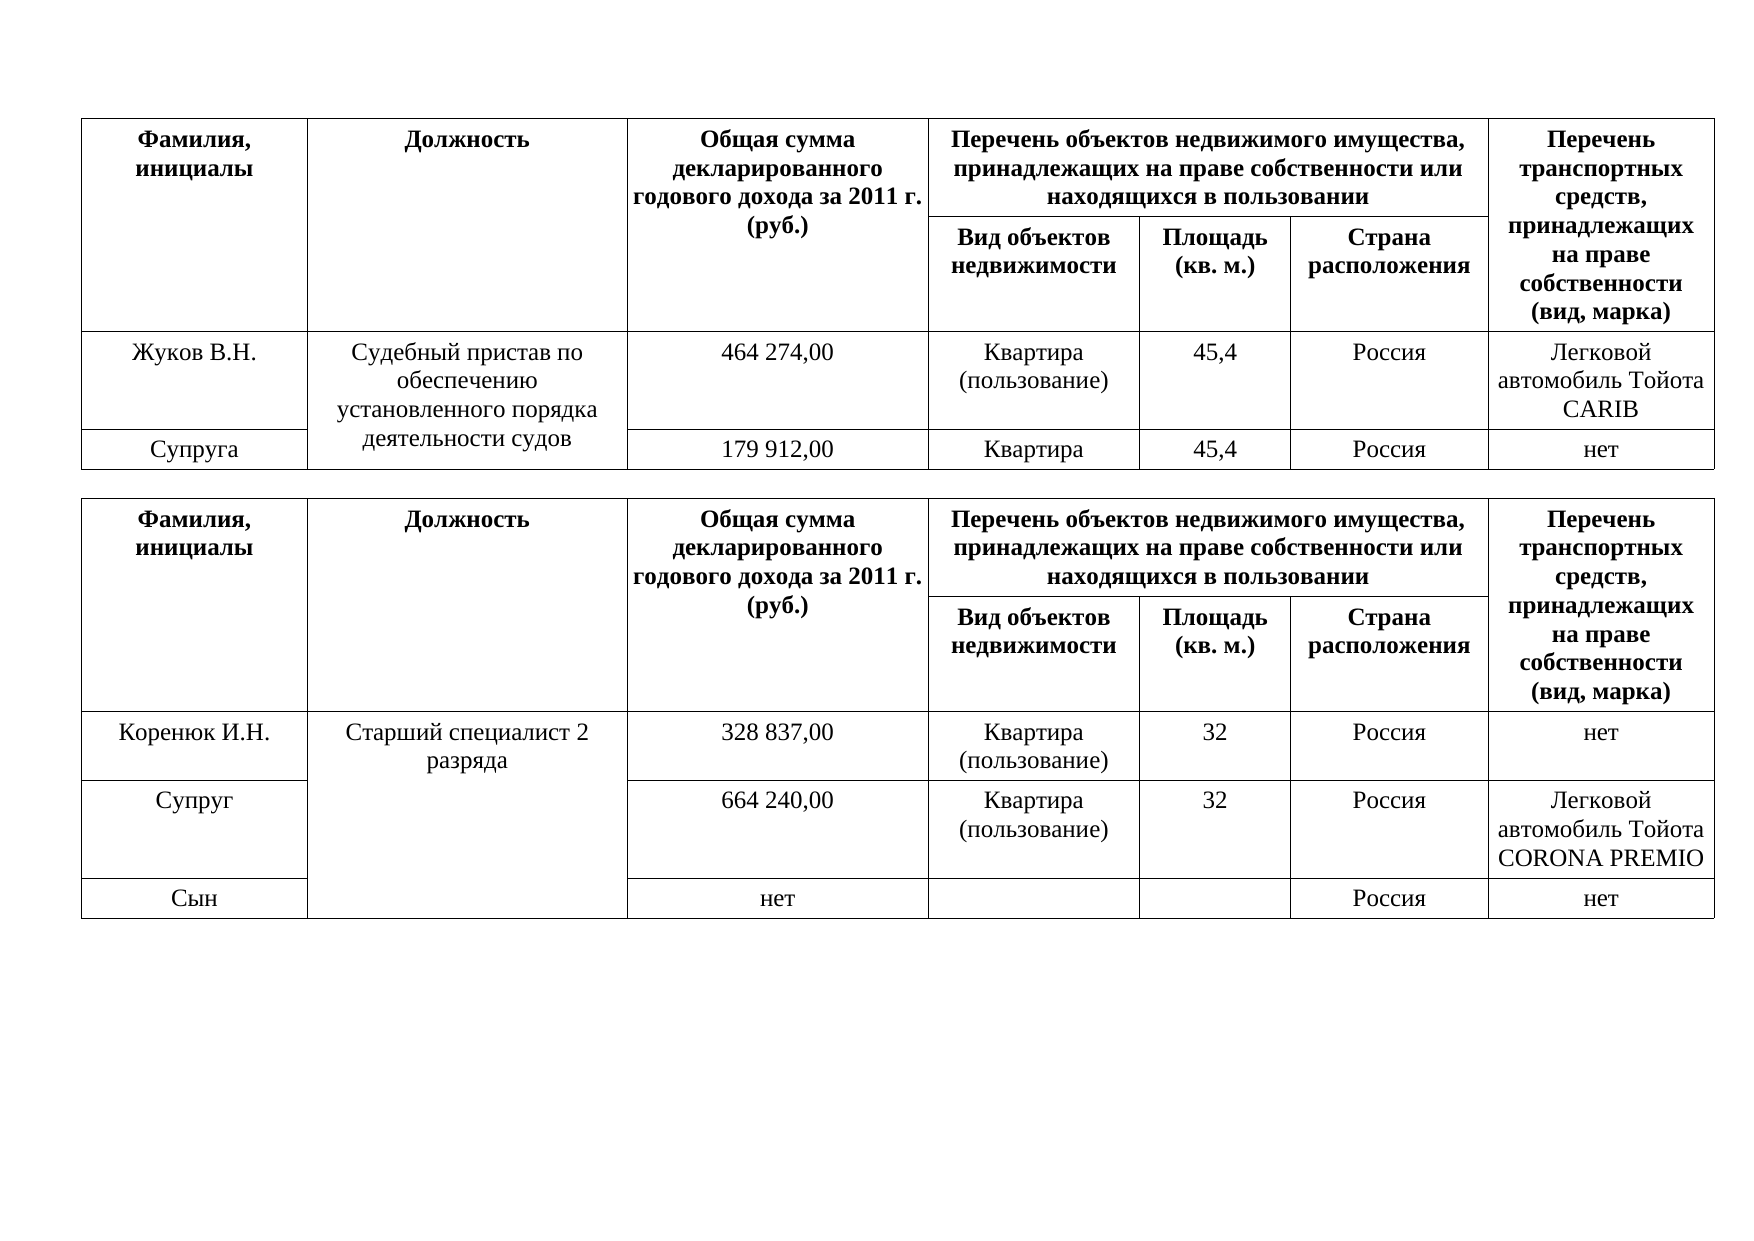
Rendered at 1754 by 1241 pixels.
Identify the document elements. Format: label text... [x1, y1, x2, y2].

table_header Фамилия, инициалы [82, 119, 307, 331]
table_cell Судебный пристав по обеспечению установленного порядка деятельности судов [308, 332, 627, 469]
table_cell Россия [1291, 879, 1488, 918]
table_cell 328 837,00 [628, 712, 928, 780]
table_cell Квартира [929, 430, 1139, 469]
table_cell Вид объектов недвижимости [929, 217, 1139, 331]
table_header Перечень транспортных средств, принадлежащих на праве собственности (вид, марка) [1489, 499, 1714, 711]
table_header Общая сумма декларированного годового дохода за 2011 г. (руб.) [628, 119, 928, 331]
table_cell [1140, 879, 1290, 918]
table_cell Коренюк И.Н. [82, 712, 307, 780]
table_cell нет [1489, 712, 1714, 780]
table_cell Страна расположения [1291, 597, 1488, 711]
table_cell 32 [1140, 712, 1290, 780]
table_cell Страна расположения [1291, 217, 1488, 331]
table_cell Супруга [82, 430, 307, 469]
table_header Перечень объектов недвижимого имущества, принадлежащих на праве собственности или находящихся в пользовании [929, 499, 1488, 596]
table_cell Площадь (кв. м.) [1140, 217, 1290, 331]
table_cell Вид объектов недвижимости [929, 597, 1139, 711]
table_cell [929, 879, 1139, 918]
table_cell Старший специалист 2 разряда [308, 712, 627, 918]
table_cell 179 912,00 [628, 430, 928, 469]
table_cell 45,4 [1140, 430, 1290, 469]
table_cell Россия [1291, 712, 1488, 780]
table_header Перечень транспортных средств, принадлежащих на праве собственности (вид, марка) [1489, 119, 1714, 331]
table_cell Квартира (пользование) [929, 712, 1139, 780]
table_cell нет [1489, 879, 1714, 918]
table_header Общая сумма декларированного годового дохода за 2011 г. (руб.) [628, 499, 928, 711]
table_cell Площадь (кв. м.) [1140, 597, 1290, 711]
table_cell Супруг [82, 781, 307, 878]
table_header Должность [308, 119, 627, 331]
table_cell Квартира (пользование) [929, 332, 1139, 429]
table_header Фамилия, инициалы [82, 499, 307, 711]
table_cell нет [628, 879, 928, 918]
table_cell нет [1489, 430, 1714, 469]
table_cell Жуков В.Н. [82, 332, 307, 429]
table_header Должность [308, 499, 627, 711]
table_cell Легковой автомобиль Тойота CARIB [1489, 332, 1714, 429]
table_header Перечень объектов недвижимого имущества, принадлежащих на праве собственности или находящихся в пользовании [929, 119, 1488, 216]
table_cell 464 274,00 [628, 332, 928, 429]
table_cell Легковой автомобиль Тойота CORONA PREMIO [1489, 781, 1714, 878]
table_cell Россия [1291, 430, 1488, 469]
table_cell 32 [1140, 781, 1290, 878]
table_cell Сын [82, 879, 307, 918]
table_cell Россия [1291, 781, 1488, 878]
table_cell 45,4 [1140, 332, 1290, 429]
table_cell 664 240,00 [628, 781, 928, 878]
table_cell Россия [1291, 332, 1488, 429]
table_cell Квартира (пользование) [929, 781, 1139, 878]
